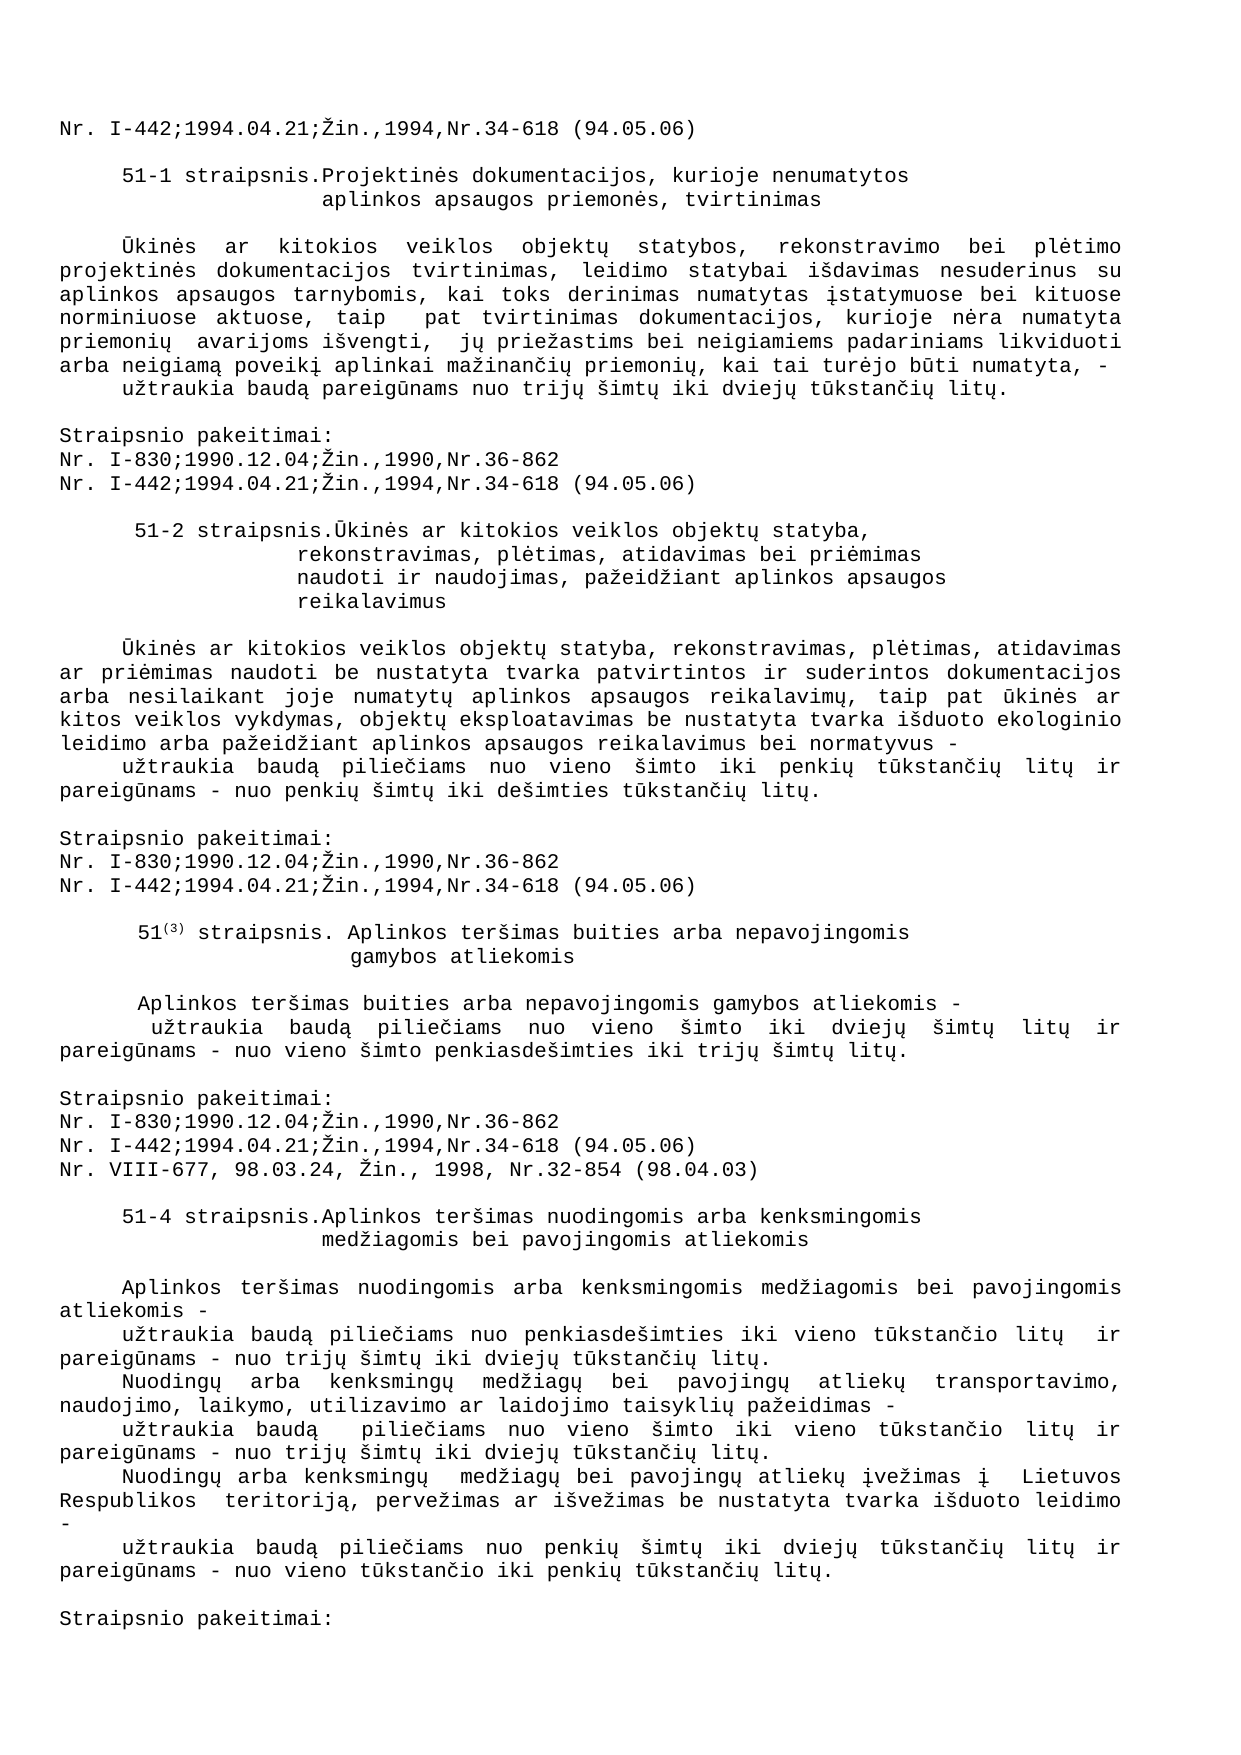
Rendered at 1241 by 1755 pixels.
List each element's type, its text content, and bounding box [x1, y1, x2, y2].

text Nr. I-442;1994.04.21;Žin.,1994,Nr.34-618 (94.05.06) [59, 1135, 1122, 1158]
text Nr. I-442;1994.04.21;Žin.,1994,Nr.34-618 (94.05.06) [59, 118, 1122, 142]
text Nr. I-830;1990.12.04;Žin.,1990,Nr.36-862 [59, 1111, 1122, 1135]
text Ūkinės ar kitokios veiklos objektų statyba, rekonstravimas, plėtimas, atidavimas ar priėmimas naudoti be nustatyta tvarka patvirtintos ir suderintos dokumentacijos arba nesilaikant joje numatytų aplinkos apsaugos reikalavimų, taip pat ūkinės ar kitos veiklos vykdymas, objektų eksploatavimas be nustatyta tvarka išduoto ekologinio leidimo arba pažeidžiant aplinkos apsaugos reikalavimus bei normatyvus - [59, 638, 1122, 757]
text Straipsnio pakeitimai: [59, 1088, 1122, 1111]
text užtraukia baudą piliečiams nuo penkiasdešimties iki vieno tūkstančio litų ir pareigūnams - nuo trijų šimtų iki dviejų tūkstančių litų. [59, 1324, 1122, 1371]
text užtraukia baudą piliečiams nuo penkių šimtų iki dviejų tūkstančių litų ir pareigūnams - nuo vieno tūkstančio iki penkių tūkstančių litų. [59, 1537, 1122, 1584]
text Nr. I-442;1994.04.21;Žin.,1994,Nr.34-618 (94.05.06) [59, 875, 1122, 898]
text užtraukia baudą piliečiams nuo vieno šimto iki dviejų šimtų litų ir pareigūnams - nuo vieno šimto penkiasdešimties iki trijų šimtų litų. [59, 1017, 1122, 1064]
text medžiagomis bei pavojingomis atliekomis [59, 1229, 1122, 1253]
text 51(3) straipsnis. Aplinkos teršimas buities arba nepavojingomis [87, 922, 1122, 946]
text Nr. I-830;1990.12.04;Žin.,1990,Nr.36-862 [59, 851, 1122, 875]
text Nuodingų arba kenksmingų medžiagų bei pavojingų atliekų įvežimas į Lietuvos Respublikos teritoriją, pervežimas ar išvežimas be nustatyta tvarka išduoto leidimo - [59, 1466, 1122, 1537]
text užtraukia baudą pareigūnams nuo trijų šimtų iki dviejų tūkstančių litų. [59, 378, 1122, 402]
text aplinkos apsaugos priemonės, tvirtinimas [59, 189, 1122, 213]
text Nr. I-442;1994.04.21;Žin.,1994,Nr.34-618 (94.05.06) [59, 473, 1122, 496]
text rekonstravimas, plėtimas, atidavimas bei priėmimas [59, 544, 1122, 567]
text Straipsnio pakeitimai: [59, 426, 1122, 449]
text Aplinkos teršimas nuodingomis arba kenksmingomis medžiagomis bei pavojingomis atliekomis - [59, 1277, 1122, 1324]
text Nr. VIII-677, 98.03.24, Žin., 1998, Nr.32-854 (98.04.03) [59, 1158, 1122, 1182]
text Ūkinės ar kitokios veiklos objektų statybos, rekonstravimo bei plėtimo projektinės dokumentacijos tvirtinimas, leidimo statybai išdavimas nesuderinus su aplinkos apsaugos tarnybomis, kai toks derinimas numatytas įstatymuose bei kituose norminiuose aktuose, taip pat tvirtinimas dokumentacijos, kurioje nėra numatyta priemonių avarijoms išvengti, jų priežastims bei neigiamiems padariniams likviduoti arba neigiamą poveikį aplinkai mažinančių priemonių, kai tai turėjo būti numatyta, - [59, 236, 1122, 378]
text gamybos atliekomis [87, 946, 1122, 969]
text 51-2 straipsnis.Ūkinės ar kitokios veiklos objektų statyba, [59, 520, 1122, 544]
text užtraukia baudą piliečiams nuo vieno šimto iki penkių tūkstančių litų ir pareigūnams - nuo penkių šimtų iki dešimties tūkstančių litų. [59, 757, 1122, 804]
text Straipsnio pakeitimai: [59, 1608, 1122, 1631]
text naudoti ir naudojimas, pažeidžiant aplinkos apsaugos [59, 567, 1122, 591]
text Aplinkos teršimas buities arba nepavojingomis gamybos atliekomis - [59, 993, 1122, 1017]
text 51-1 straipsnis.Projektinės dokumentacijos, kurioje nenumatytos [59, 165, 1122, 189]
text Straipsnio pakeitimai: [59, 827, 1122, 851]
text užtraukia baudą piliečiams nuo vieno šimto iki vieno tūkstančio litų ir pareigūnams - nuo trijų šimtų iki dviejų tūkstančių litų. [59, 1419, 1122, 1466]
text 51-4 straipsnis.Aplinkos teršimas nuodingomis arba kenksmingomis [59, 1206, 1122, 1229]
text reikalavimus [59, 591, 1122, 615]
text Nr. I-830;1990.12.04;Žin.,1990,Nr.36-862 [59, 449, 1122, 473]
text Nuodingų arba kenksmingų medžiagų bei pavojingų atliekų transportavimo, naudojimo, laikymo, utilizavimo ar laidojimo taisyklių pažeidimas - [59, 1371, 1122, 1419]
